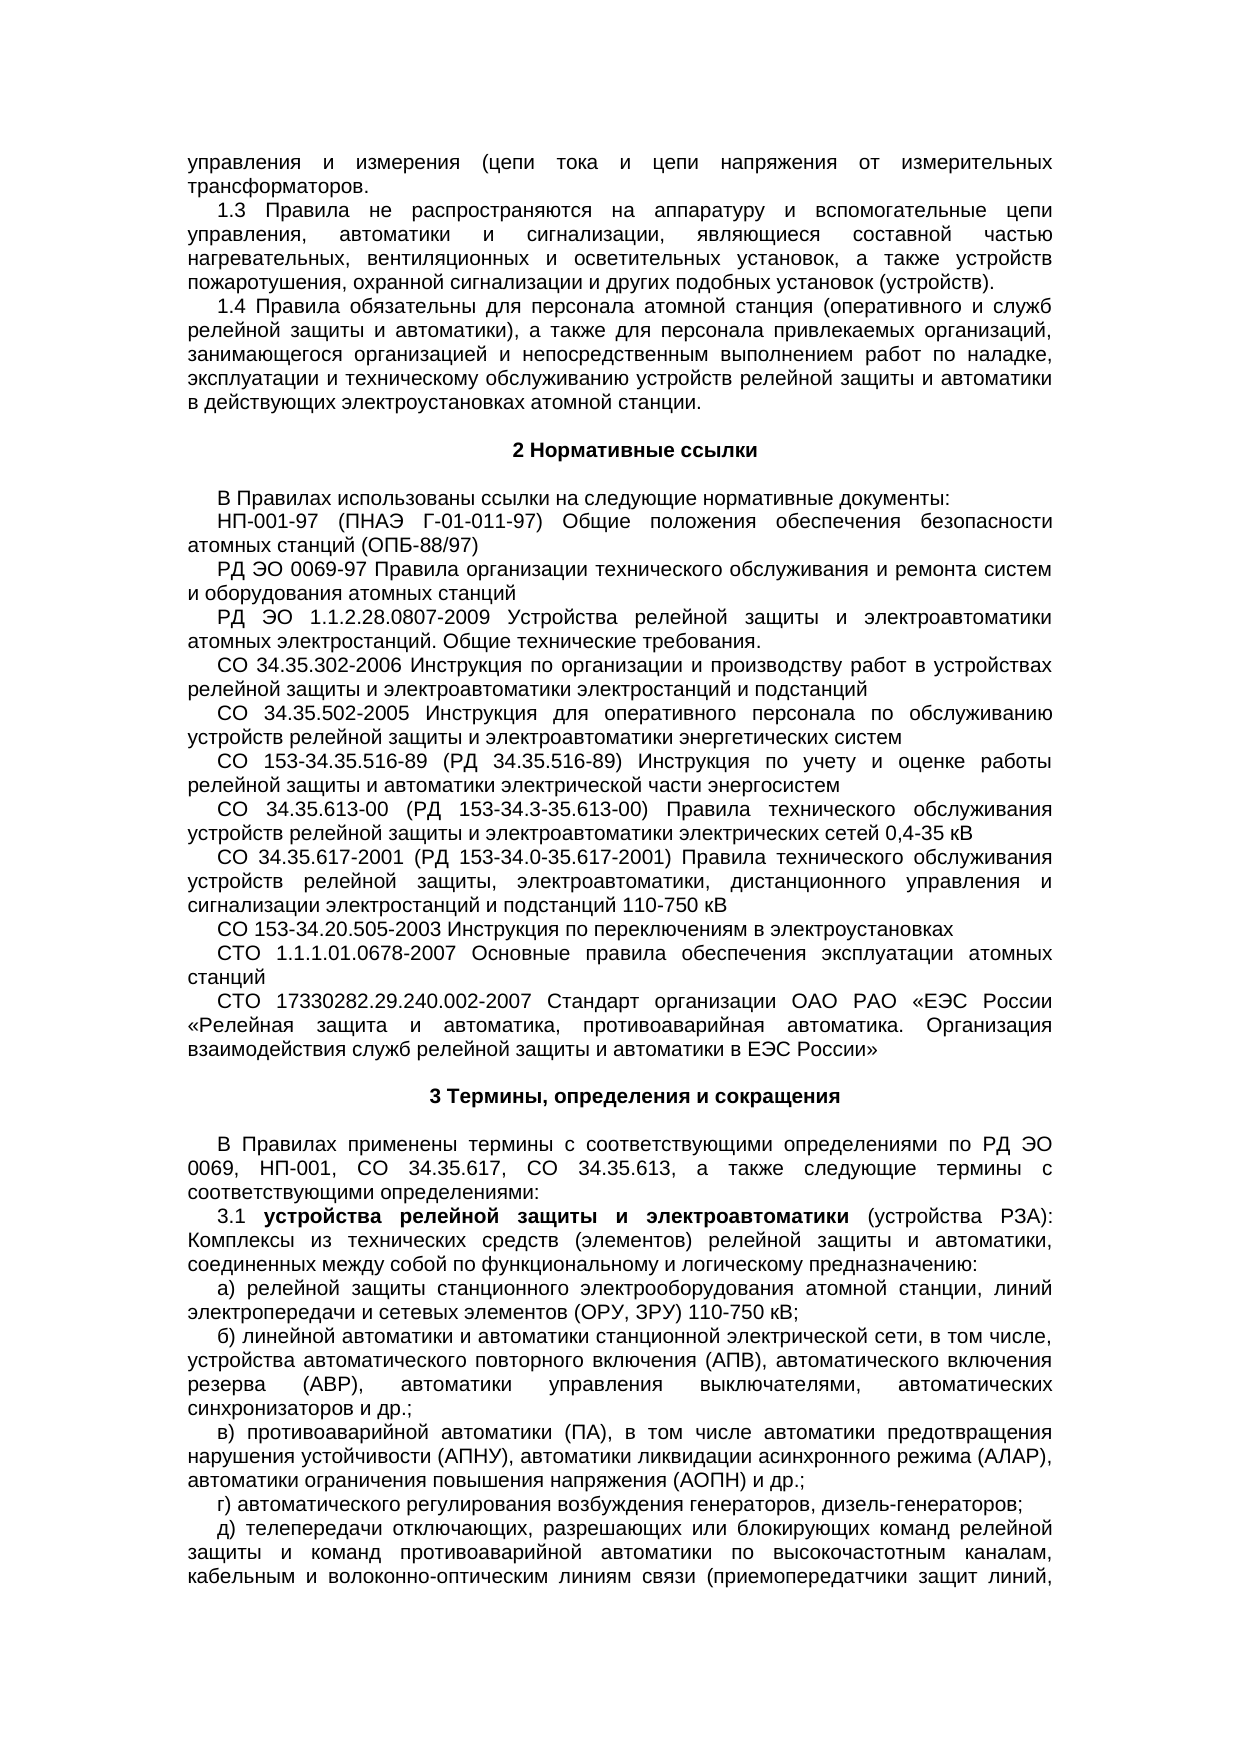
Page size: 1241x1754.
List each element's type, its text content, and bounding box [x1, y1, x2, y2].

text СО 34.35.502-2005 Инструкция для оперативного персонала по обслуживанию устройств релейной защиты и электроавтоматики энергетических систем [187, 701, 1053, 749]
text г) автоматического регулирования возбуждения генераторов, дизель-генераторов; [187, 1492, 1053, 1516]
text СТО 17330282.29.240.002-2007 Стандарт организации ОАО РАО «ЕЭС России «Релейная защита и автоматика, противоаварийная автоматика. Организация взаимодействия служб релейной защиты и автоматики в ЕЭС России» [187, 988, 1053, 1060]
text СТО 1.1.1.01.0678-2007 Основные правила обеспечения эксплуатации атомных станций [187, 941, 1053, 988]
text 1.3 Правила не распространяются на аппаратуру и вспомогательные цепи управления, автоматики и сигнализации, являющиеся составной частью нагревательных, вентиляционных и осветительных установок, а также устройств пожаротушения, охранной сигнализации и других подобных установок (устройств). [187, 198, 1053, 294]
text в) противоаварийной автоматики (ПА), в том числе автоматики предотвращения нарушения устойчивости (АПНУ), автоматики ликвидации асинхронного режима (АЛАР), автоматики ограничения повышения напряжения (АОПН) и др.; [187, 1420, 1053, 1492]
text СО 34.35.302-2006 Инструкция по организации и производству работ в устройствах релейной защиты и электроавтоматики электростанций и подстанций [187, 653, 1053, 701]
text РД ЭО 1.1.2.28.0807-2009 Устройства релейной защиты и электроавтоматики атомных электростанций. Общие технические требования. [187, 605, 1053, 653]
text НП-001-97 (ПНАЭ Г-01-011-97) Общие положения обеспечения безопасности атомных станций (ОПБ-88/97) [187, 509, 1053, 557]
text 3.1 устройства релейной защиты и электроавтоматики (устройства РЗА): Комплексы из технических средств (элементов) релейной защиты и автоматики, соединенных между собой по функциональному и логическому предназначению: [187, 1204, 1053, 1276]
text а) релейной защиты станционного электрооборудования атомной станции, линий электропередачи и сетевых элементов (ОРУ, ЗРУ) 110-750 кВ; [187, 1276, 1053, 1324]
text СО 153-34.20.505-2003 Инструкция по переключениям в электроустановках [187, 917, 1053, 941]
text СО 153-34.35.516-89 (РД 34.35.516-89) Инструкция по учету и оценке работы релейной защиты и автоматики электрической части энергосистем [187, 749, 1053, 797]
text СО 34.35.613-00 (РД 153-34.3-35.613-00) Правила технического обслуживания устройств релейной защиты и электроавтоматики электрических сетей 0,4-35 кВ [187, 797, 1053, 845]
text В Правилах применены термины с соответствующими определениями по РД ЭО 0069, НП-001, СО 34.35.617, СО 34.35.613, а также следующие термины с соответствующими определениями: [187, 1132, 1053, 1204]
text д) телепередачи отключающих, разрешающих или блокирующих команд релейной защиты и команд противоаварийной автоматики по высокочастотным каналам, кабельным и волоконно-оптическим линиям связи (приемопередатчики защит линий, [187, 1516, 1053, 1587]
text РД ЭО 0069-97 Правила организации технического обслуживания и ремонта систем и оборудования атомных станций [187, 557, 1053, 605]
text б) линейной автоматики и автоматики станционной электрической сети, в том числе, устройства автоматического повторного включения (АПВ), автоматического включения резерва (АВР), автоматики управления выключателями, автоматических синхронизаторов и др.; [187, 1324, 1053, 1420]
text В Правилах использованы ссылки на следующие нормативные документы: [187, 485, 1053, 509]
text управления и измерения (цепи тока и цепи напряжения от измерительных трансформаторов. [187, 150, 1053, 198]
text 1.4 Правила обязательны для персонала атомной станция (оперативного и служб релейной защиты и автоматики), а также для персонала привлекаемых организаций, занимающегося организацией и непосредственным выполнением работ по наладке, эксплуатации и техническому обслуживанию устройств релейной защиты и автоматики в действующих электроустановках атомной станции. [187, 294, 1053, 413]
text СО 34.35.617-2001 (РД 153-34.0-35.617-2001) Правила технического обслуживания устройств релейной защиты, электроавтоматики, дистанционного управления и сигнализации электростанций и подстанций 110-750 кВ [187, 845, 1053, 917]
text 3 Термины, определения и сокращения [187, 1084, 1053, 1108]
text 2 Нормативные ссылки [187, 437, 1053, 461]
